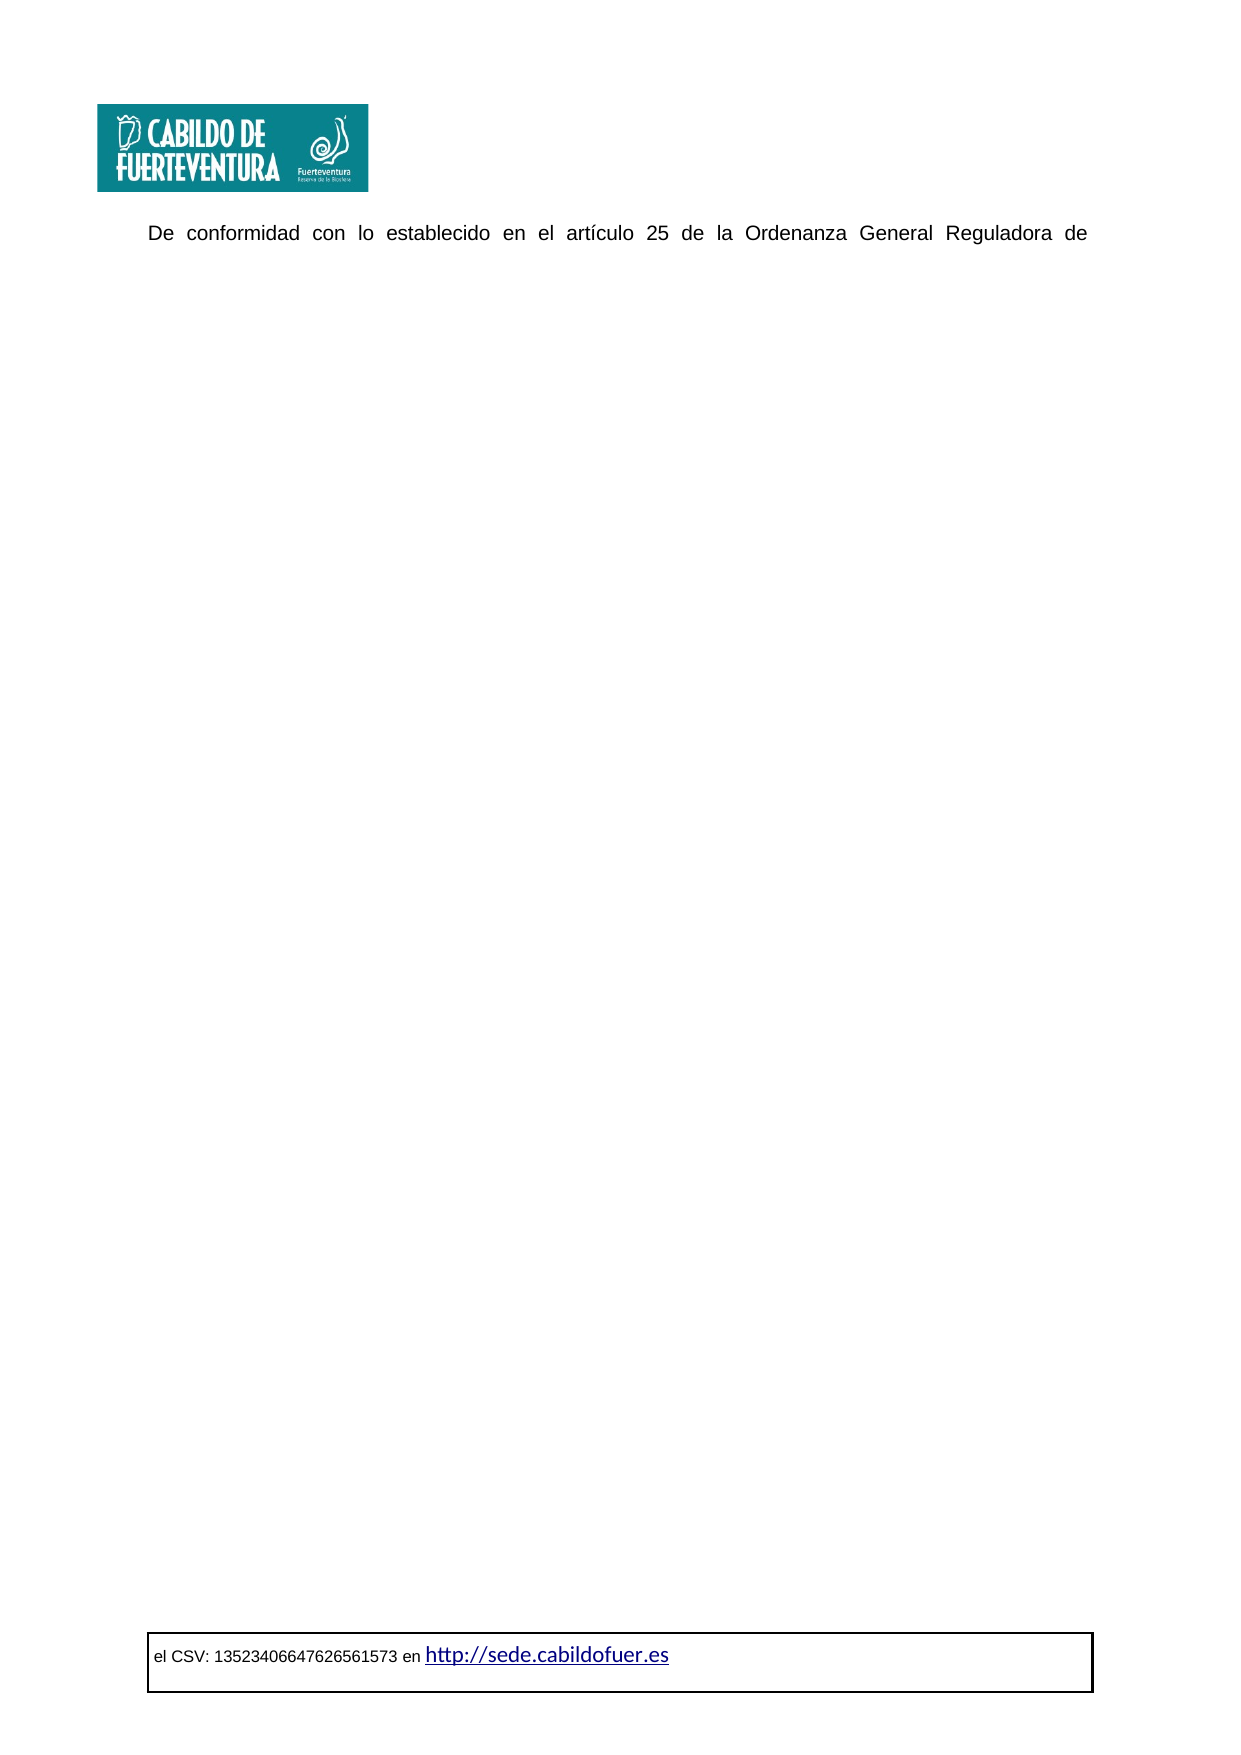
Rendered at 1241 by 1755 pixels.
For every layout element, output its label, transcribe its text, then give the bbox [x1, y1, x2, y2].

text De conformidad con lo establecido en el artículo 25 de la Ordenanza General Reguladora de [148, 221, 1107, 245]
